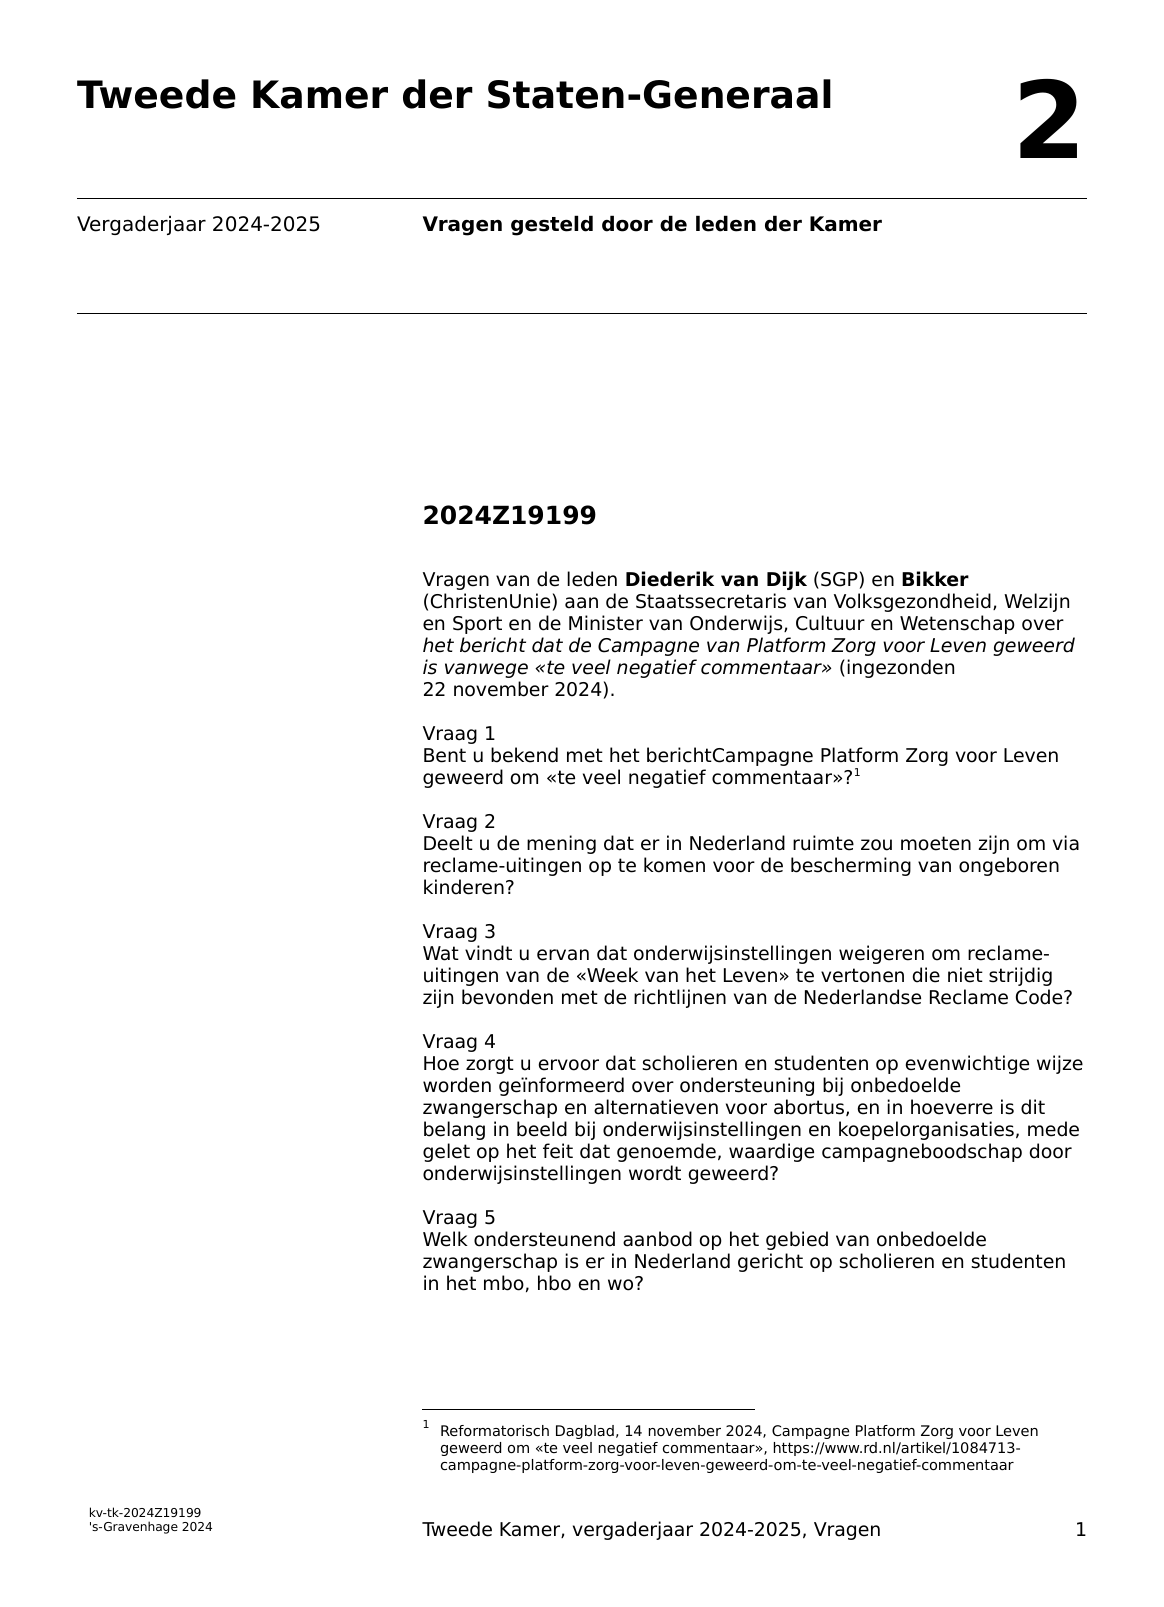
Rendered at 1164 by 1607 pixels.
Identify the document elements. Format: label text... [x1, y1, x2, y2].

table_cell Vragen gesteld door de leden der Kamer [422, 199, 1087, 313]
text Welk ondersteunend aanbod op het gebied van onbedoelde zwangerschap is er in Nederland gericht op scholieren en studenten in het mbo, hbo en wo? [422, 1229, 1087, 1295]
text Vraag 2 [422, 811, 1087, 833]
text Wat vindt u ervan dat onderwijsinstellingen weigeren om reclame-uitingen van de «Week van het Leven» te vertonen die niet strijdig zijn bevonden met de richtlijnen van de Nederlandse Reclame Code? [422, 943, 1087, 1009]
table_cell Vergaderjaar 2024-2025 [77, 199, 422, 313]
text Hoe zorgt u ervoor dat scholieren en studenten op evenwichtige wijze worden geïnformeerd over ondersteuning bij onbedoelde zwangerschap en alternatieven voor abortus, en in hoeverre is dit belang in beeld bij onderwijsinstellingen en koepelorganisaties, mede gelet op het feit dat genoemde, waardige campagneboodschap door onderwijsinstellingen wordt geweerd? [422, 1053, 1087, 1185]
text kv-tk-2024Z19199 [88, 1506, 323, 1520]
table_header Tweede Kamer der Staten-Generaal [77, 59, 886, 198]
text Deelt u de mening dat er in Nederland ruimte zou moeten zijn om via reclame-uitingen op te komen voor de bescherming van ongeboren kinderen? [422, 833, 1087, 899]
text 's-Gravenhage 2024 [88, 1520, 323, 1534]
text Bent u bekend met het berichtCampagne Platform Zorg voor Leven geweerd om «te veel negatief commentaar»? [422, 745, 1087, 789]
table_header 2 [886, 59, 1087, 198]
text 2024Z19199 [422, 501, 1087, 531]
text Vragen van de leden Diederik van Dijk (SGP) en Bikker (ChristenUnie) aan de Staatssecretaris van Volksgezondheid, Welzijn en Sport en de Minister van Onderwijs, Cultuur en Wetenschap over het bericht dat de Campagne van Platform Zorg voor Leven geweerd is vanwege «te veel negatief commentaar» (ingezonden 22 november 2024). [422, 569, 1087, 701]
text Vraag 5 [422, 1207, 1087, 1229]
text Reformatorisch Dagblad, 14 november 2024, Campagne Platform Zorg voor Leven geweerd om «te veel negatief commentaar», https://www.rd.nl/artikel/1084713-campagne-platform-zorg-voor-leven-geweerd-om-te-veel-negatief-commentaar [422, 1418, 1087, 1474]
text Vraag 4 [422, 1031, 1087, 1053]
text Vraag 1 [422, 723, 1087, 745]
text Vraag 3 [422, 921, 1087, 943]
